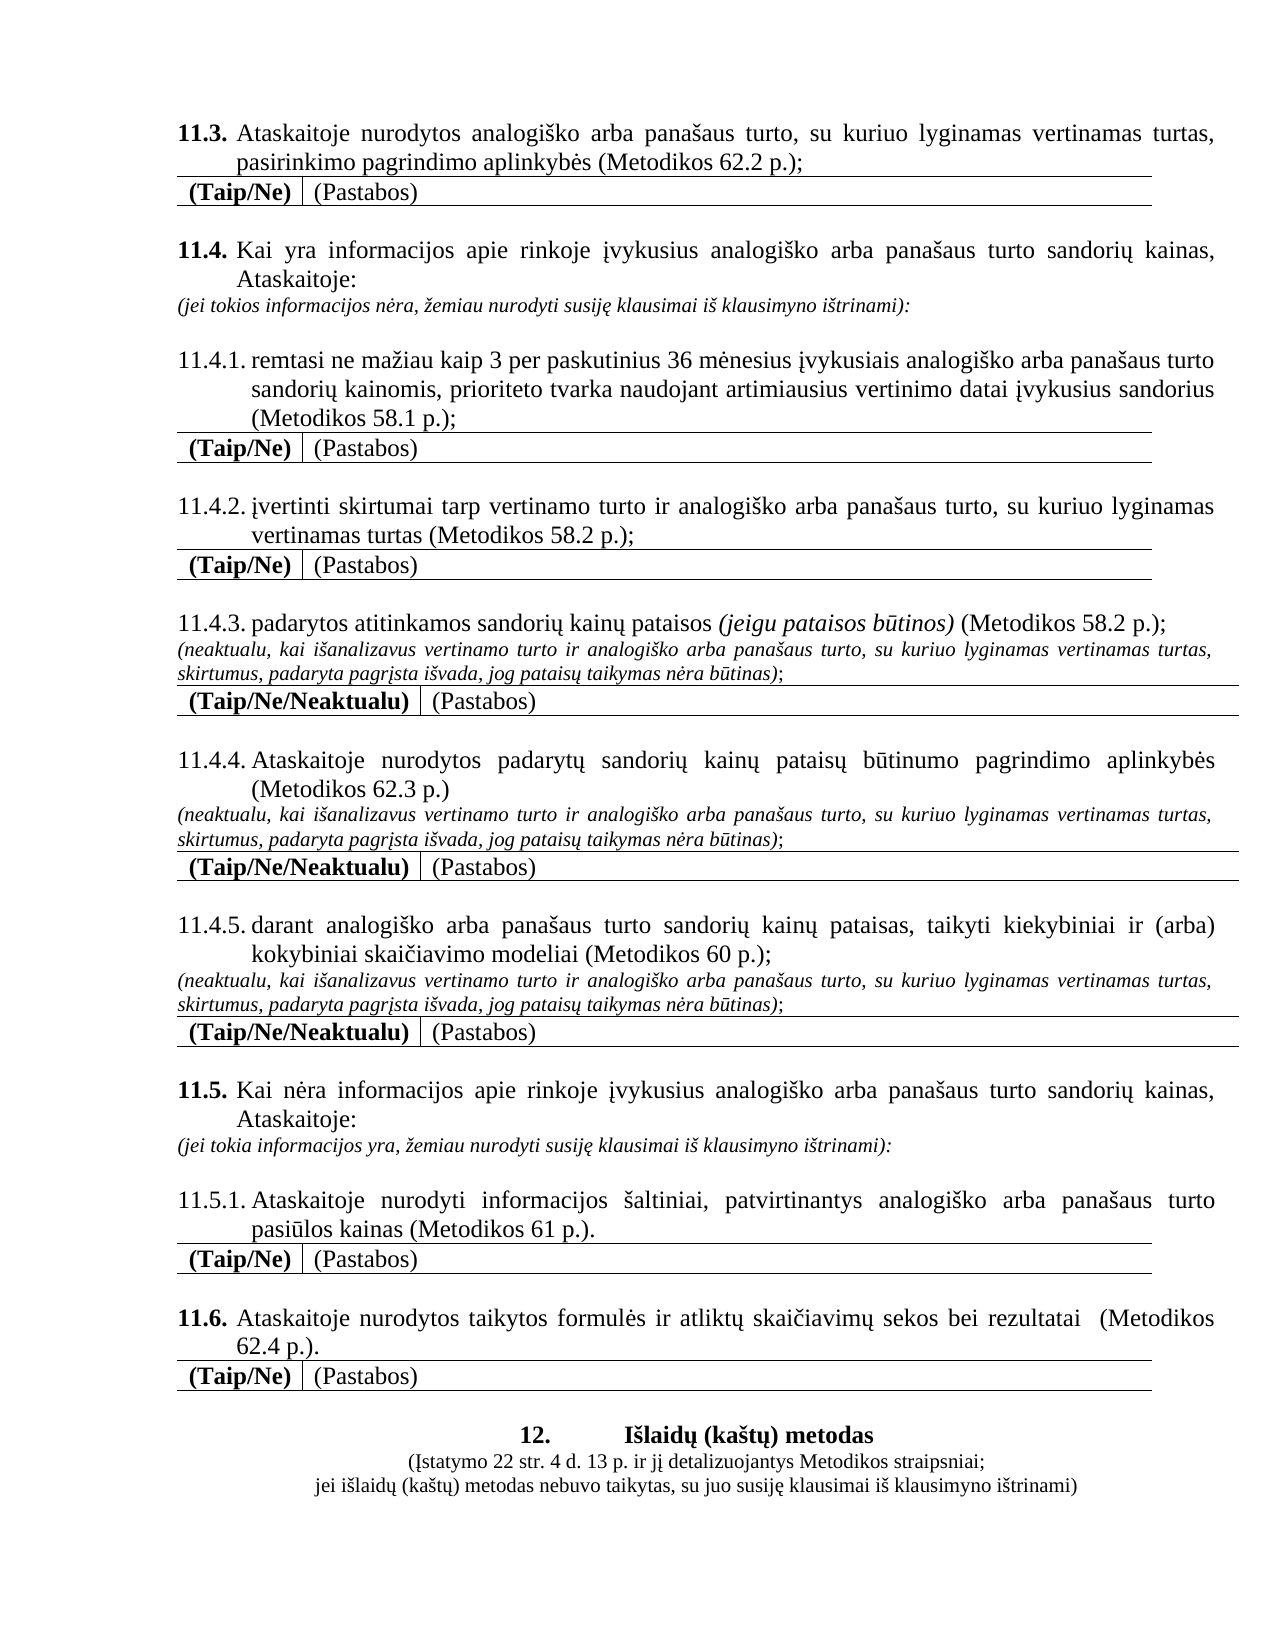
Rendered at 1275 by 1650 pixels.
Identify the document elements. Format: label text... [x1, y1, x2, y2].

table_header (Taip/Ne) [177, 550, 302, 579]
table_header (Pastabos) [303, 1244, 1152, 1273]
text 11.4.1. remtasi ne mažiau kaip 3 per paskutinius 36 mėnesius įvykusiais analogiško arba panašaus turto sandorių kainomis, prioriteto tvarka naudojant artimiausius vertinimo datai įvykusius sandorius (Metodikos 58.1 p.); [177, 346, 1216, 432]
text (neaktualu, kai išanalizavus vertinamo turto ir analogiško arba panašaus turto, su kuriuo lyginamas vertinamas turtas, skirtumus, padaryta pagrįsta išvada, jog pataisų taikymas nėra būtinas); [177, 968, 1216, 1016]
text 11.4.5. darant analogiško arba panašaus turto sandorių kainų pataisas, taikyti kiekybiniai ir (arba) kokybiniai skaičiavimo modeliai (Metodikos 60 p.); [177, 910, 1216, 968]
table_header (Pastabos) [421, 852, 1238, 880]
table_header (Pastabos) [303, 177, 1152, 205]
text 11.3. Ataskaitoje nurodytos analogiško arba panašaus turto, su kuriuo lyginamas vertinamas turtas, pasirinkimo pagrindimo aplinkybės (Metodikos 62.2 p.); [177, 118, 1216, 176]
text 11.4. Kai yra informacijos apie rinkoje įvykusius analogiško arba panašaus turto sandorių kainas, Ataskaitoje: [177, 235, 1216, 293]
text (neaktualu, kai išanalizavus vertinamo turto ir analogiško arba panašaus turto, su kuriuo lyginamas vertinamas turtas, skirtumus, padaryta pagrįsta išvada, jog pataisų taikymas nėra būtinas); [177, 637, 1216, 685]
table_header (Taip/Ne) [177, 177, 302, 205]
text 11.5.1. Ataskaitoje nurodyti informacijos šaltiniai, patvirtinantys analogiško arba panašaus turto pasiūlos kainas (Metodikos 61 p.). [177, 1186, 1216, 1243]
text 11.6. Ataskaitoje nurodytos taikytos formulės ir atliktų skaičiavimų sekos bei rezultatai (Metodikos 62.4 p.). [177, 1303, 1216, 1360]
table_header (Taip/Ne/Neaktualu) [177, 686, 420, 715]
table_header (Taip/Ne/Neaktualu) [177, 1017, 420, 1046]
table_header (Pastabos) [421, 686, 1238, 715]
table_header (Pastabos) [421, 1017, 1238, 1046]
text 11.4.4. Ataskaitoje nurodytos padarytų sandorių kainų pataisų būtinumo pagrindimo aplinkybės (Metodikos 62.3 p.) [177, 745, 1216, 802]
text 11.5. Kai nėra informacijos apie rinkoje įvykusius analogiško arba panašaus turto sandorių kainas, Ataskaitoje: [177, 1075, 1216, 1133]
table_header (Pastabos) [303, 1361, 1152, 1390]
text 11.4.3. padarytos atitinkamos sandorių kainų pataisos (jeigu pataisos būtinos) (Metodikos 58.2 p.); [177, 608, 1216, 637]
table_header (Pastabos) [303, 550, 1152, 579]
table_header (Taip/Ne/Neaktualu) [177, 852, 420, 880]
table_header (Taip/Ne) [177, 1361, 302, 1390]
text 12. Išlaidų (kaštų) metodas [177, 1420, 1216, 1448]
text (neaktualu, kai išanalizavus vertinamo turto ir analogiško arba panašaus turto, su kuriuo lyginamas vertinamas turtas, skirtumus, padaryta pagrįsta išvada, jog pataisų taikymas nėra būtinas); [177, 802, 1216, 851]
text (jei tokios informacijos nėra, žemiau nurodyti susiję klausimai iš klausimyno ištrinami): [177, 293, 1216, 317]
text 11.4.2. įvertinti skirtumai tarp vertinamo turto ir analogiško arba panašaus turto, su kuriuo lyginamas vertinamas turtas (Metodikos 58.2 p.); [177, 491, 1216, 549]
table_header (Taip/Ne) [177, 433, 302, 462]
table_header (Taip/Ne) [177, 1244, 302, 1273]
table_header (Pastabos) [303, 433, 1152, 462]
text (Įstatymo 22 str. 4 d. 13 p. ir jį detalizuojantys Metodikos straipsniai; [177, 1448, 1216, 1473]
text jei išlaidų (kaštų) metodas nebuvo taikytas, su juo susiję klausimai iš klausimyno ištrinami) [177, 1473, 1216, 1497]
text (jei tokia informacijos yra, žemiau nurodyti susiję klausimai iš klausimyno ištrinami): [177, 1133, 1216, 1157]
